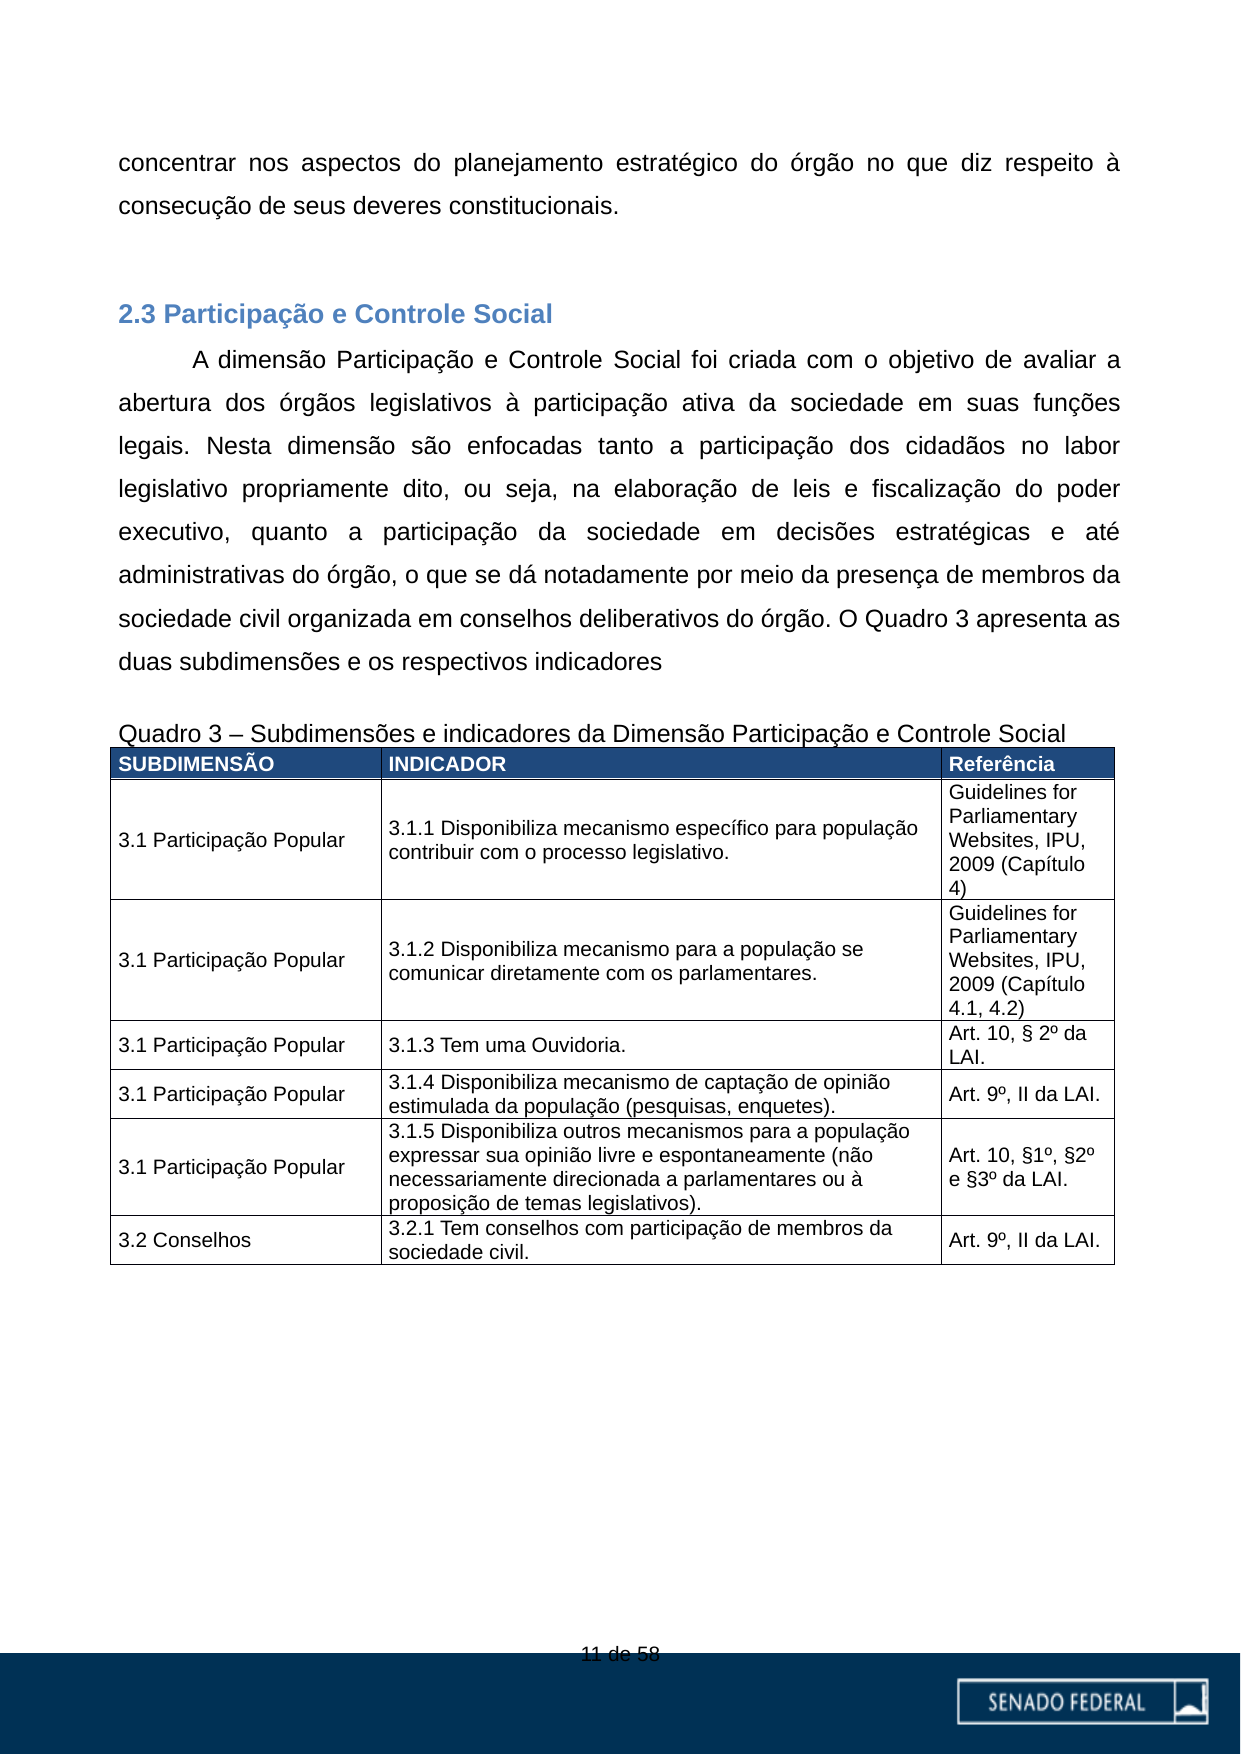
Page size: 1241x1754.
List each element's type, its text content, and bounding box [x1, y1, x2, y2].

table_cell 3.1.2 Disponibiliza mecanismo para a população se comunicar diretamente com os parlamentares. [382, 900, 941, 1020]
table_cell Art. 9º, II da LAI. [942, 1216, 1114, 1264]
table_cell Art. 9º, II da LAI. [942, 1070, 1114, 1118]
table_cell Guidelines for Parliamentary Websites, IPU, 2009 (Capítulo 4.1, 4.2) [942, 900, 1114, 1020]
table_cell 3.1 Participação Popular [111, 900, 381, 1020]
table_cell 3.2.1 Tem conselhos com participação de membros da sociedade civil. [382, 1216, 941, 1264]
text A dimensão Participação e Controle Social foi criada com o objetivo de avaliar a abertura dos órgãos legislativos à participação ativa da sociedade em suas funções legais. Nesta dimensão são enfocadas tanto a participação dos cidadãos no labor legislativo propriamente dito, ou seja, na elaboração de leis e fiscalização do poder executivo, quanto a participação da sociedade em decisões estratégicas e até administrativas do órgão, o que se dá notadamente por meio da presença de membros da sociedade civil organizada em conselhos deliberativos do órgão. O Quadro 3 apresenta as duas subdimensões e os respectivos indicadores [118, 345, 1122, 675]
table_cell Guidelines for Parliamentary Websites, IPU, 2009 (Capítulo 4) [942, 780, 1114, 899]
table_cell 3.1.3 Tem uma Ouvidoria. [382, 1021, 941, 1069]
table_cell 3.1 Participação Popular [111, 1119, 381, 1215]
table_cell 3.1 Participação Popular [111, 780, 381, 899]
table_cell 3.2 Conselhos [111, 1216, 381, 1264]
table_cell 3.1.4 Disponibiliza mecanismo de captação de opinião estimulada da população (pesquisas, enquetes). [382, 1070, 941, 1118]
table_cell 3.1.1 Disponibiliza mecanismo específico para população contribuir com o processo legislativo. [382, 780, 941, 899]
table_cell 3.1 Participação Popular [111, 1070, 381, 1118]
text concentrar nos aspectos do planejamento estratégico do órgão no que diz respeito à consecução de seus deveres constitucionais. [118, 148, 1122, 219]
table_cell Art. 10, §1º, §2º e §3º da LAI. [942, 1119, 1114, 1215]
picture [0, 1653, 1241, 1754]
table_cell 3.1 Participação Popular [111, 1021, 381, 1069]
table_header INDICADOR [382, 748, 941, 778]
text Quadro 3 – Subdimensões e indicadores da Dimensão Participação e Controle Social [118, 718, 1122, 747]
table_cell 3.1.5 Disponibiliza outros mecanismos para a população expressar sua opinião livre e espontaneamente (não necessariamente direcionada a parlamentares ou à proposição de temas legislativos). [382, 1119, 941, 1215]
subtitle 2.3 Participação e Controle Social [118, 298, 1122, 329]
table_header Referência [942, 748, 1114, 778]
table_cell Art. 10, § 2º da LAI. [942, 1021, 1114, 1069]
table_header SUBDIMENSÃO [111, 748, 381, 778]
